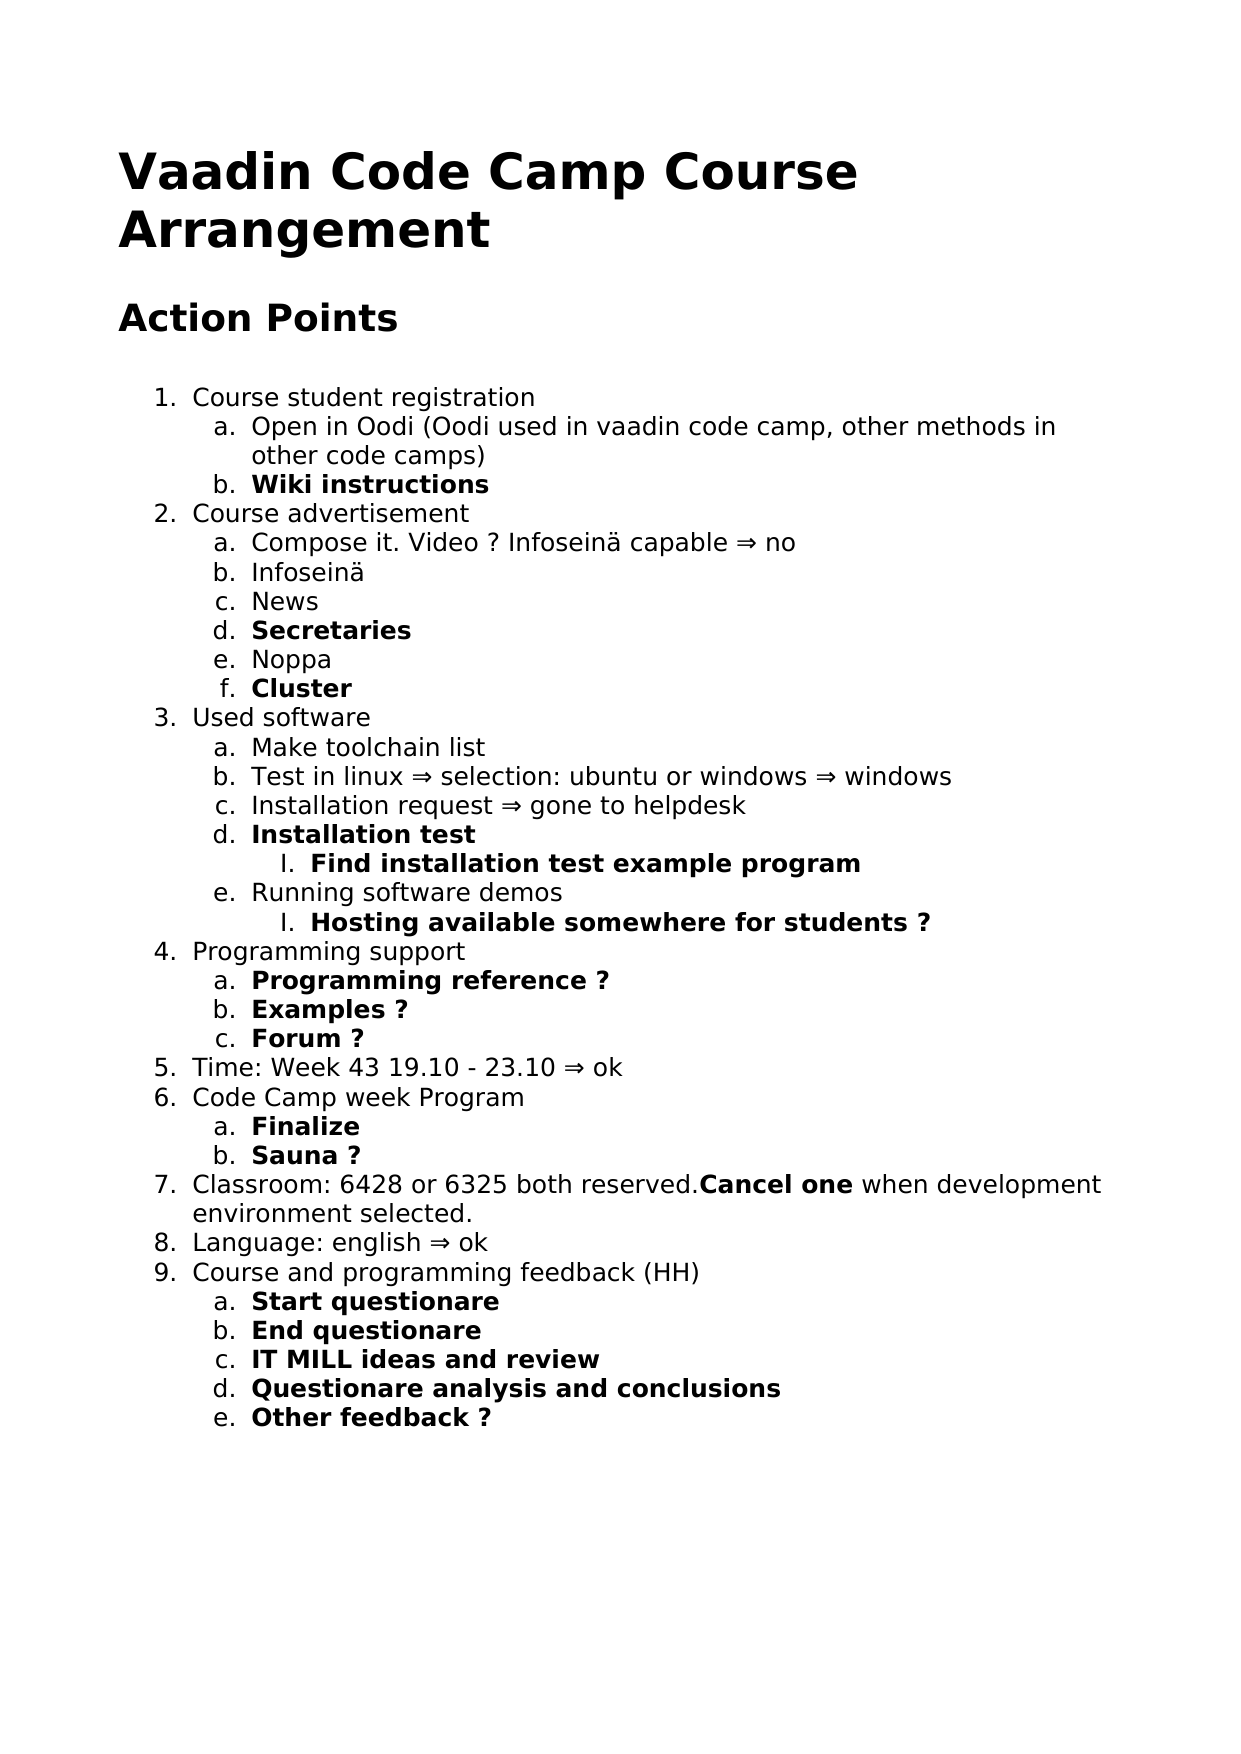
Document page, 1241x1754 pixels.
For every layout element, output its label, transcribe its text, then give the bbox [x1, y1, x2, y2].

list Questionare analysis and conclusions [236, 1374, 1122, 1403]
list Examples ? [236, 995, 1122, 1024]
list Wiki instructions [236, 470, 1122, 499]
list Infoseinä [236, 558, 1122, 587]
list Open in Oodi (Oodi used in vaadin code camp, other methods in other code camps) [236, 412, 1122, 470]
list News [236, 587, 1122, 616]
list Time: Week 43 19.10 - 23.10 ⇒ ok [177, 1053, 1122, 1083]
list Sauna ? [236, 1141, 1122, 1170]
list Installation test [236, 820, 1122, 849]
list Find installation test example program [295, 849, 1122, 878]
list Course and programming feedback (HH) [177, 1258, 1122, 1287]
list Running software demos [236, 878, 1122, 908]
list Course student registration [177, 383, 1122, 412]
list Programming support [177, 937, 1122, 966]
list Classroom: 6428 or 6325 both reserved.Cancel one when development environment selected. [177, 1170, 1122, 1228]
list Programming reference ? [236, 966, 1122, 995]
list Finalize [236, 1112, 1122, 1141]
list Forum ? [236, 1024, 1122, 1053]
list Other feedback ? [236, 1403, 1122, 1433]
list Compose it. Video ? Infoseinä capable ⇒ no [236, 528, 1122, 558]
list Cluster [236, 674, 1122, 703]
list Make toolchain list [236, 733, 1122, 762]
list Hosting available somewhere for students ? [295, 908, 1122, 937]
list Used software [177, 703, 1122, 733]
list Language: english ⇒ ok [177, 1228, 1122, 1258]
subtitle Action Points [118, 297, 1122, 341]
list Noppa [236, 645, 1122, 674]
list Start questionare [236, 1287, 1122, 1316]
list Course advertisement [177, 499, 1122, 528]
list Code Camp week Program [177, 1083, 1122, 1112]
list End questionare [236, 1316, 1122, 1345]
subtitle Vaadin Code Camp Course Arrangement [118, 143, 1122, 259]
list IT MILL ideas and review [236, 1345, 1122, 1374]
list Secretaries [236, 616, 1122, 645]
list Installation request ⇒ gone to helpdesk [236, 791, 1122, 820]
list Test in linux ⇒ selection: ubuntu or windows ⇒ windows [236, 762, 1122, 791]
